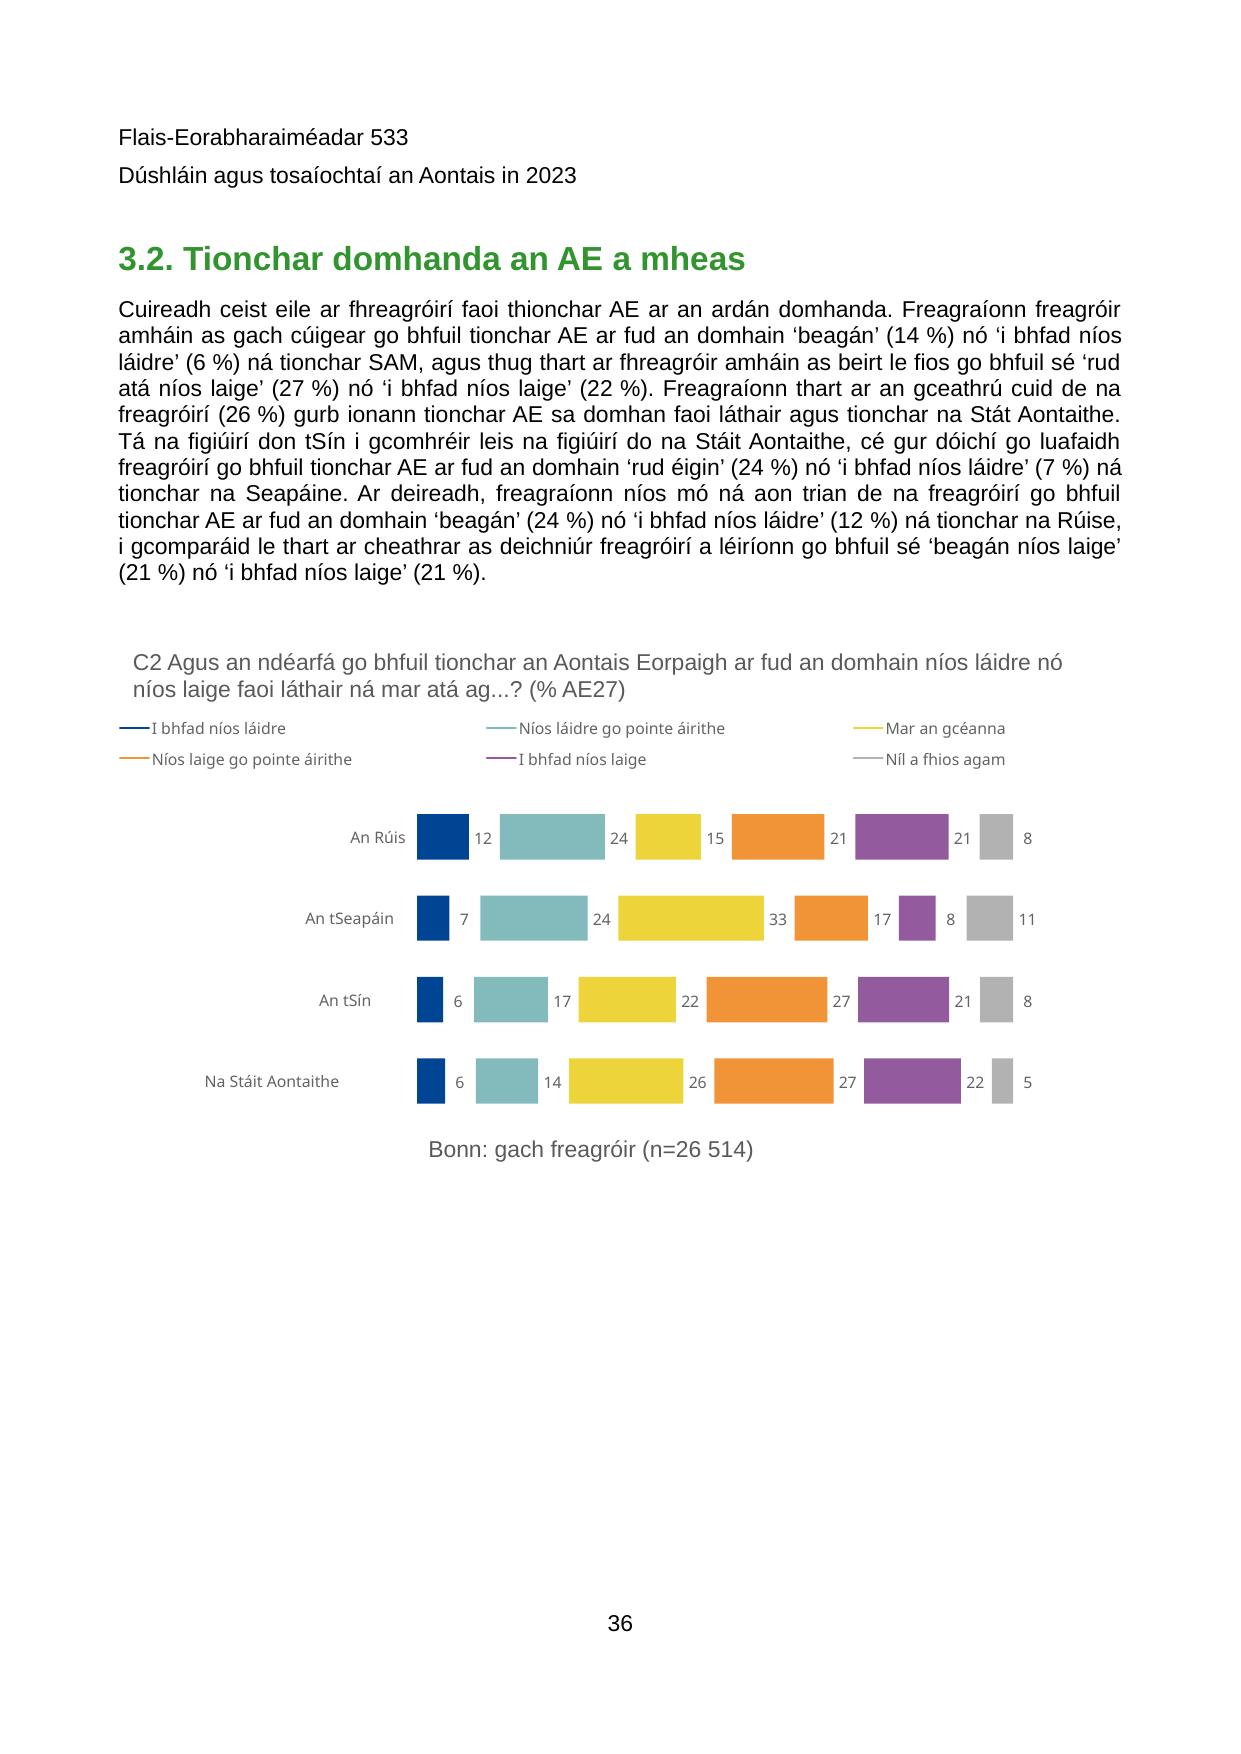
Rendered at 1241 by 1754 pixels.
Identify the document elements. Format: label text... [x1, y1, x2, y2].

subtitle 3.2. Tionchar domhanda an AE a mheas [118, 239, 1122, 277]
text Cuireadh ceist eile ar fhreagróirí faoi thionchar AE ar an ardán domhanda. Freagraíonn freagróir amháin as gach cúigear go bhfuil tionchar AE ar fud an domhain ‘beagán’ (14 %) nó ‘i bhfad níos láidre’ (6 %) ná tionchar SAM, agus thug thart ar fhreagróir amháin as beirt le fios go bhfuil sé ‘rud atá níos laige’ (27 %) nó ‘i bhfad níos laige’ (22 %). Freagraíonn thart ar an gceathrú cuid de na freagróirí (26 %) gurb ionann tionchar AE sa domhan faoi láthair agus tionchar na Stát Aontaithe. Tá na figiúirí don tSín i gcomhréir leis na figiúirí do na Stáit Aontaithe, cé gur dóichí go luafaidh freagróirí go bhfuil tionchar AE ar fud an domhain ‘rud éigin’ (24 %) nó ‘i bhfad níos láidre’ (7 %) ná tionchar na Seapáine. Ar deireadh, freagraíonn níos mó ná aon trian de na freagróirí go bhfuil tionchar AE ar fud an domhain ‘beagán’ (24 %) nó ‘i bhfad níos láidre’ (12 %) ná tionchar na Rúise, i gcomparáid le thart ar cheathrar as deichniúr freagróirí a léiríonn go bhfuil sé ‘beagán níos laige’ (21 %) nó ‘i bhfad níos laige’ (21 %). [118, 296, 1122, 586]
